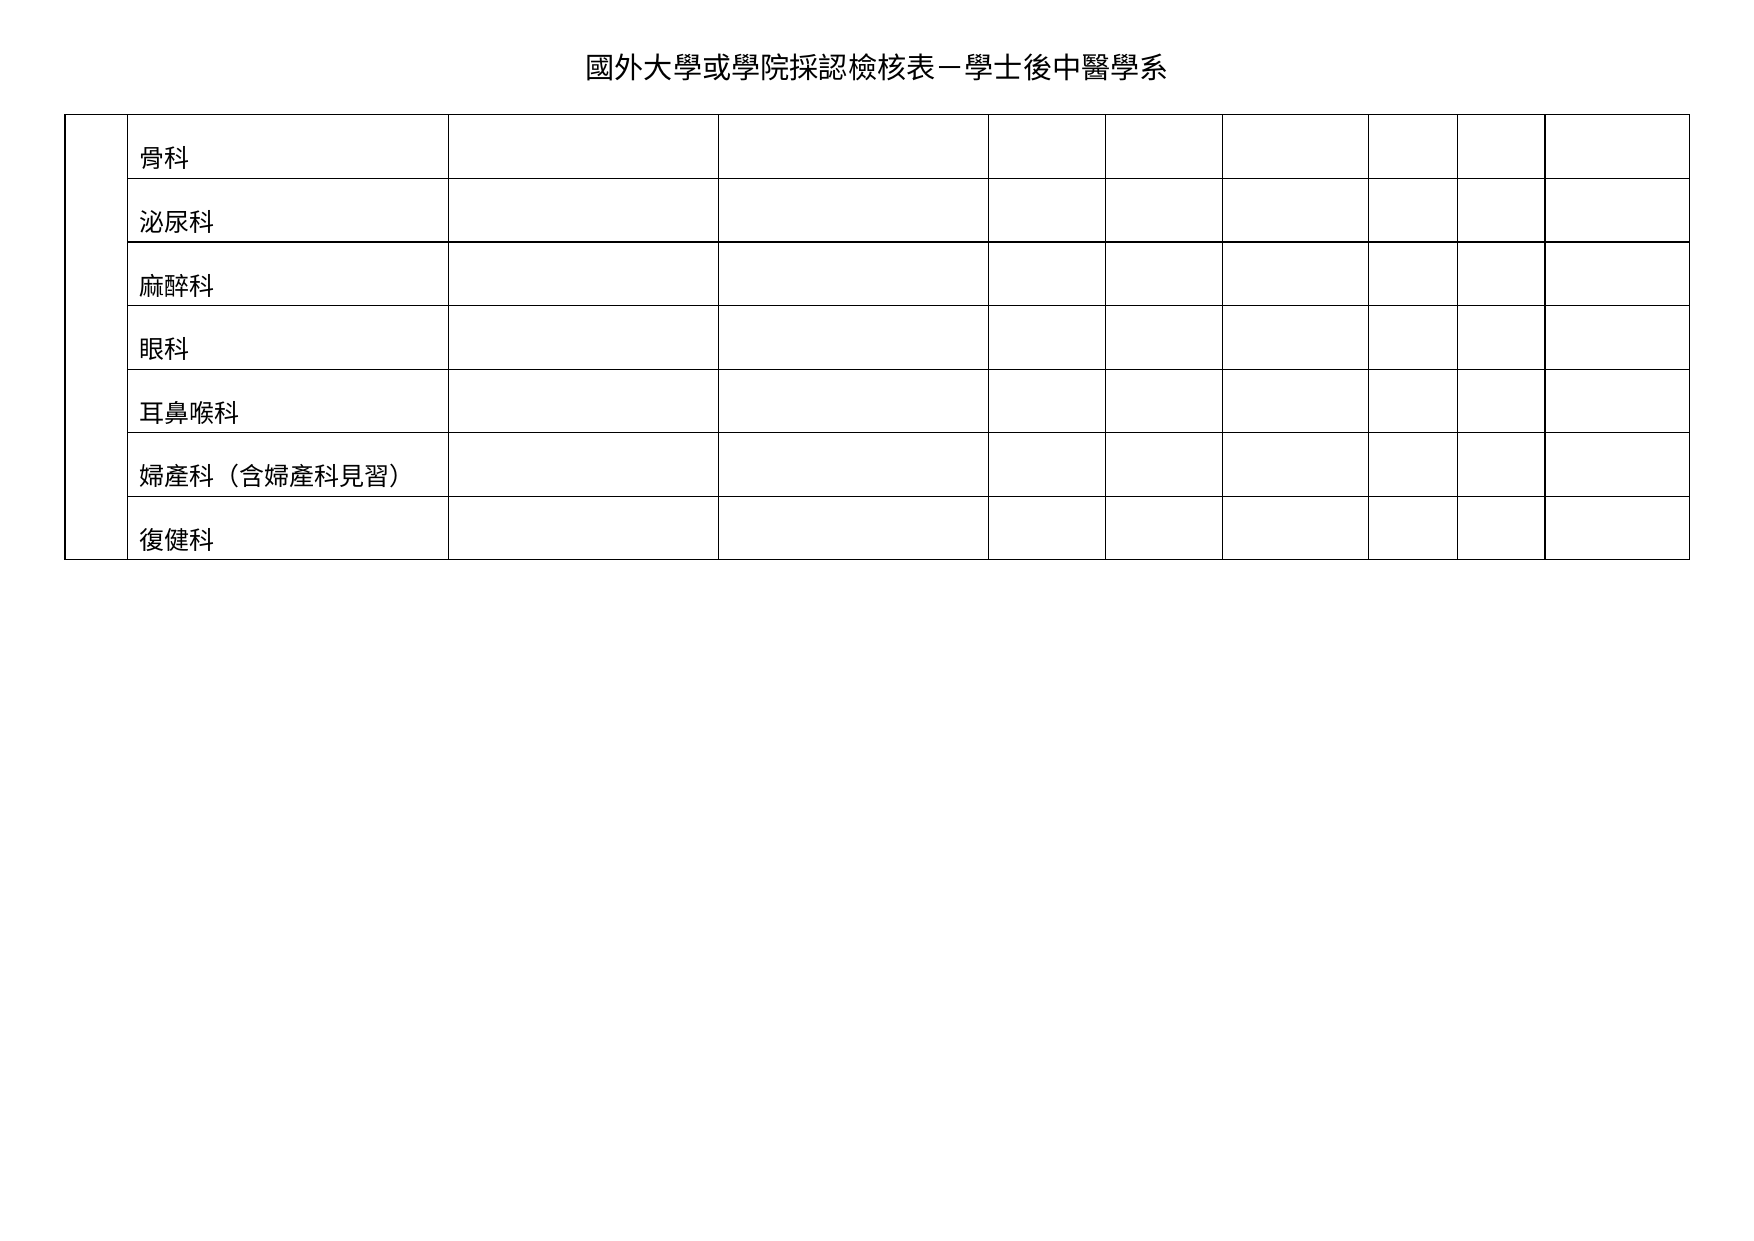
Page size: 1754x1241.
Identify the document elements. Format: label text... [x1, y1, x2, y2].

table_cell [1223, 433, 1368, 496]
table_cell [719, 115, 988, 178]
table_cell [449, 497, 718, 559]
table_cell [1458, 115, 1544, 178]
table_cell [1106, 115, 1222, 178]
table_cell [989, 179, 1105, 241]
table_cell [1546, 179, 1689, 241]
table_cell [449, 433, 718, 496]
table_cell [449, 243, 718, 305]
table_cell [989, 497, 1105, 559]
table_cell [1458, 433, 1544, 496]
table_cell [1458, 243, 1544, 305]
table_cell [989, 115, 1105, 178]
table_cell [1106, 433, 1222, 496]
table_cell 骨科 [128, 115, 448, 178]
table_cell [1546, 115, 1689, 178]
table_cell [1546, 433, 1689, 496]
table_cell [449, 115, 718, 178]
table_cell [1458, 179, 1544, 241]
table_cell [719, 243, 988, 305]
table_cell [449, 306, 718, 368]
table_cell [449, 370, 718, 432]
table_cell [1106, 370, 1222, 432]
table_cell 復健科 [128, 497, 448, 559]
table_cell 眼科 [128, 306, 448, 368]
table_cell [1223, 243, 1368, 305]
table_cell [1546, 243, 1689, 305]
table_cell [719, 433, 988, 496]
table_cell [719, 306, 988, 368]
table_cell [1106, 179, 1222, 241]
table_cell [719, 179, 988, 241]
table_cell 泌尿科 [128, 179, 448, 241]
table_cell [1106, 497, 1222, 559]
table_cell [1458, 306, 1544, 368]
table_cell [1223, 179, 1368, 241]
table_cell [1369, 179, 1457, 241]
table_cell [1546, 370, 1689, 432]
table_cell [989, 433, 1105, 496]
table_cell [989, 243, 1105, 305]
table_cell [1546, 497, 1689, 559]
table_cell [1106, 306, 1222, 368]
table_cell 婦產科（含婦產科見習） [128, 433, 448, 496]
table_cell [1223, 115, 1368, 178]
table_cell [1369, 497, 1457, 559]
table_cell [989, 370, 1105, 432]
table_cell [719, 370, 988, 432]
table_cell [449, 179, 718, 241]
table_cell [66, 115, 127, 559]
table_cell [1223, 497, 1368, 559]
table_cell [1223, 306, 1368, 368]
table_cell [719, 497, 988, 559]
table_cell [1369, 115, 1457, 178]
table_cell [1458, 370, 1544, 432]
table_cell [1546, 306, 1689, 368]
table_cell [1369, 370, 1457, 432]
table_cell [1369, 433, 1457, 496]
table_cell [1458, 497, 1544, 559]
table_cell [1223, 370, 1368, 432]
table_cell [1369, 306, 1457, 368]
table_cell [1369, 243, 1457, 305]
table_cell [989, 306, 1105, 368]
table_cell 麻醉科 [128, 243, 448, 305]
table_cell [1106, 243, 1222, 305]
table_cell 耳鼻喉科 [128, 370, 448, 432]
